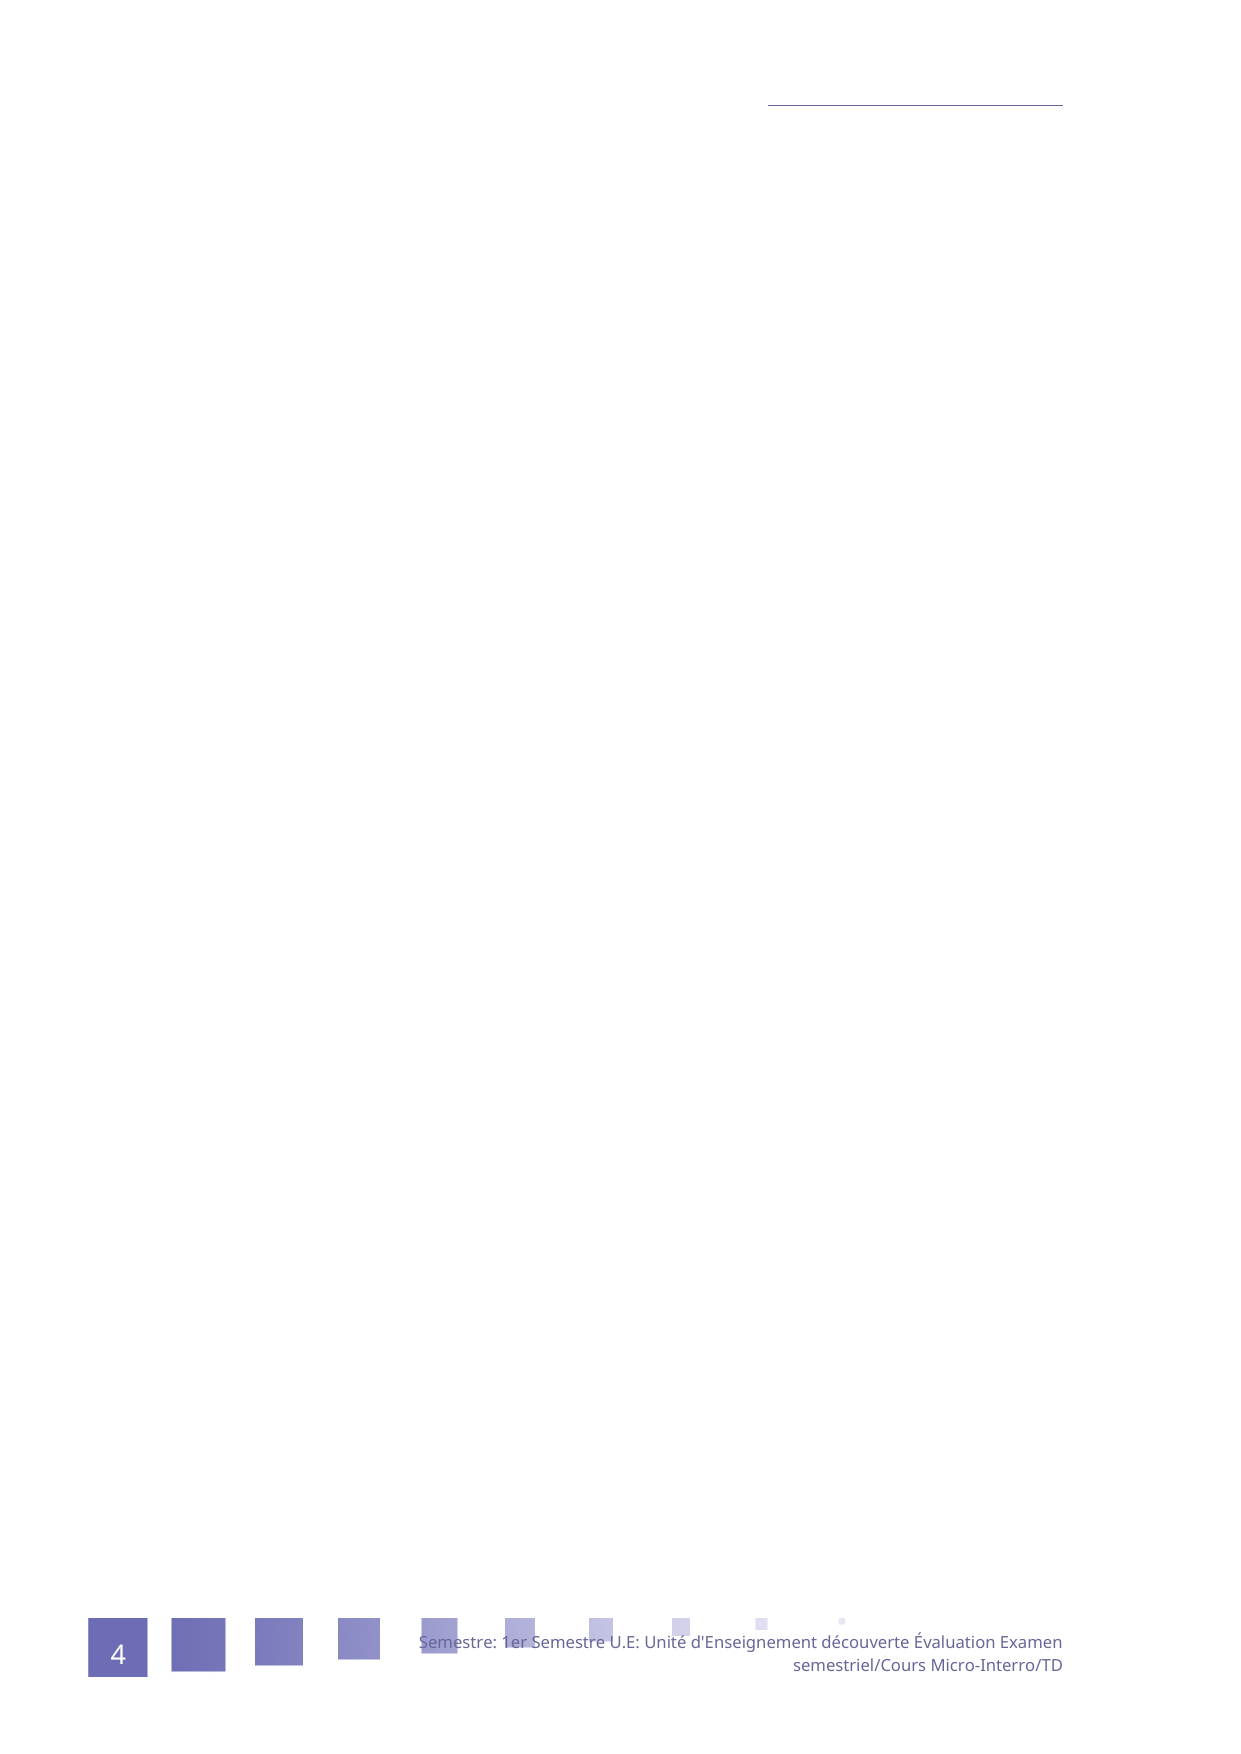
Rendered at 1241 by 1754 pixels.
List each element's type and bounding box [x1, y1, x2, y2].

picture [88, 1618, 889, 1678]
picture [883, 1660, 889, 1670]
